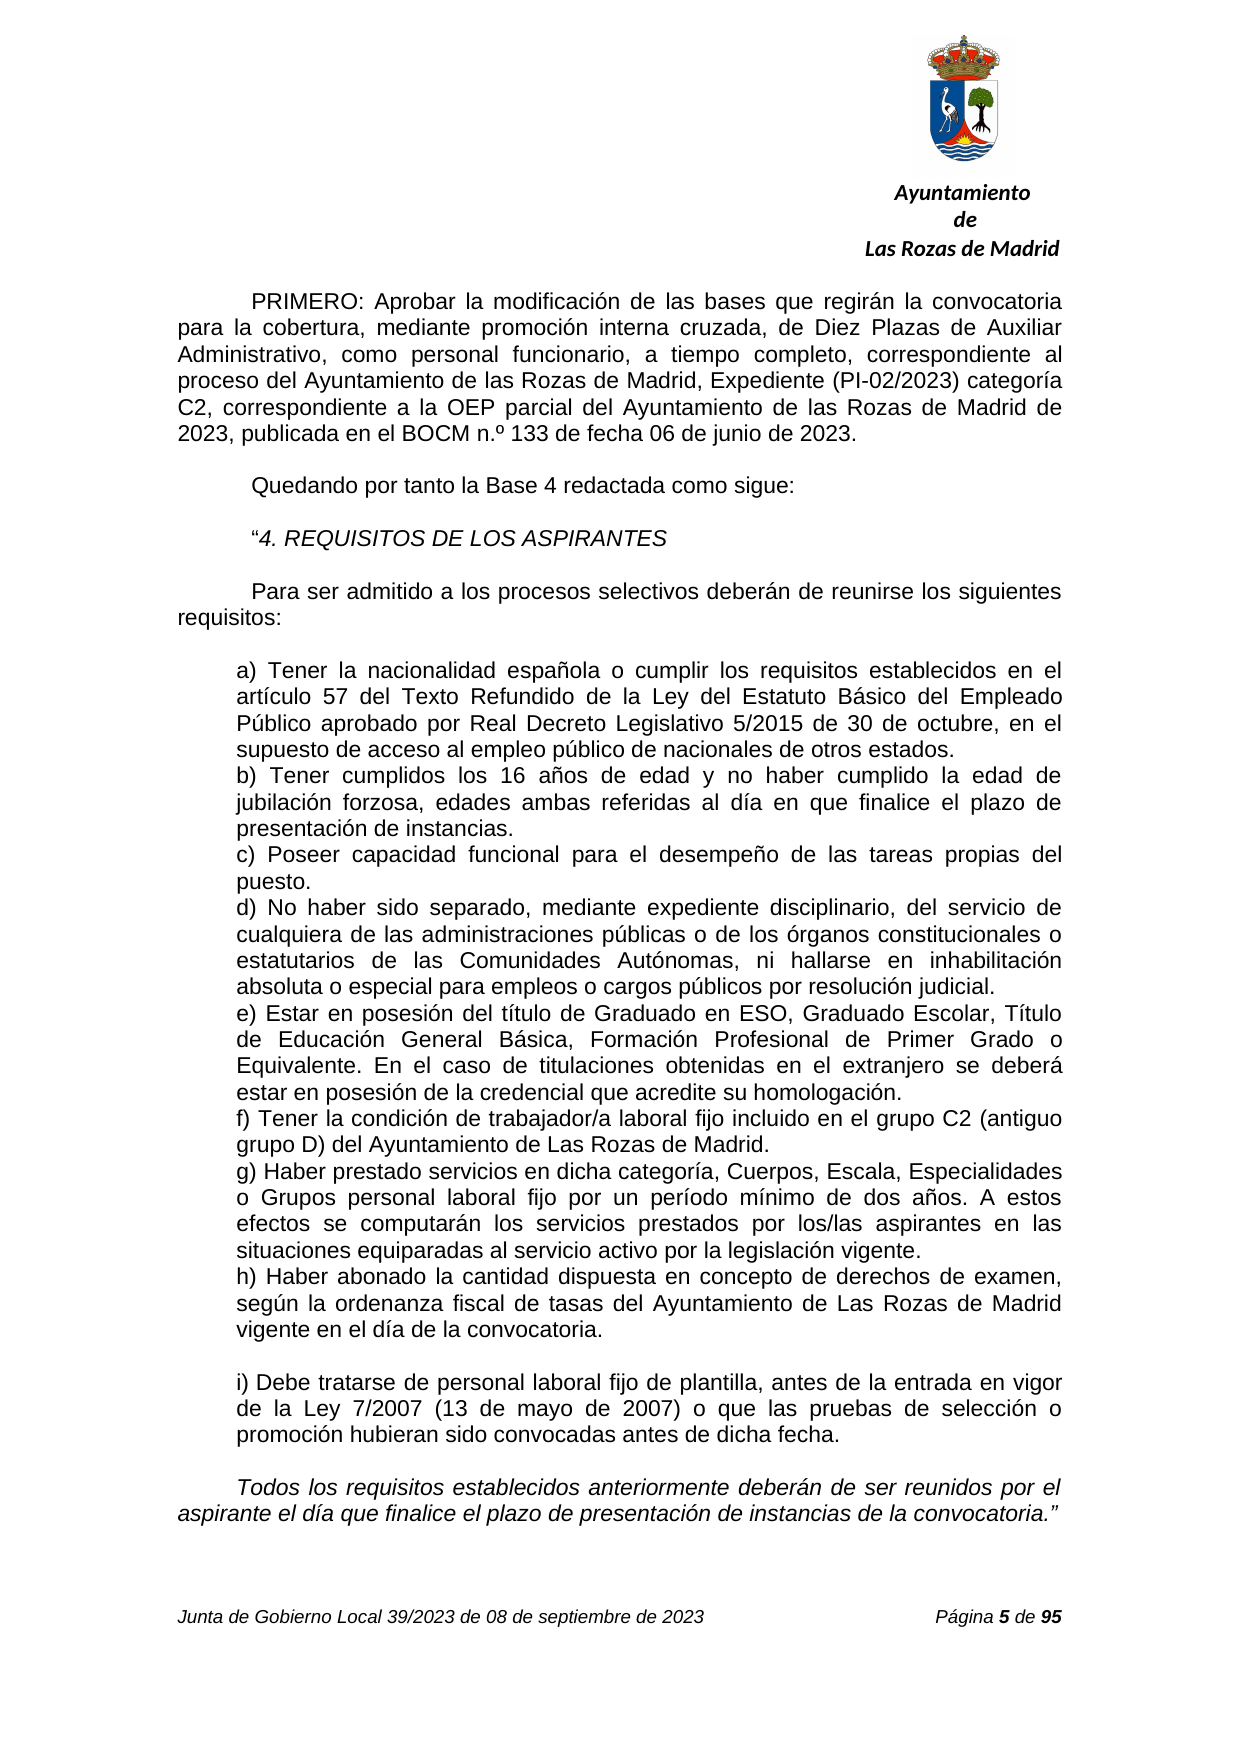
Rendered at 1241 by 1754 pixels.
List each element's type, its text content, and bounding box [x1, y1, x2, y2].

text “4. REQUISITOS DE LOS ASPIRANTES [177, 525, 1063, 552]
text Para ser admitido a los procesos selectivos deberán de reunirse los siguientes requisitos: [177, 578, 1063, 631]
text e) Estar en posesión del título de Graduado en ESO, Graduado Escolar, Título de Educación General Básica, Formación Profesional de Primer Grado o Equivalente. En el caso de titulaciones obtenidas en el extranjero se deberá estar en posesión de la credencial que acredite su homologación. [236, 999, 1063, 1105]
text d) No haber sido separado, mediante expediente disciplinario, del servicio de cualquiera de las administraciones públicas o de los órganos constitucionales o estatutarios de las Comunidades Autónomas, ni hallarse en inhabilitación absoluta o especial para empleos o cargos públicos por resolución judicial. [236, 894, 1063, 999]
subtitle Quedando por tanto la Base 4 redactada como sigue: [177, 472, 1063, 499]
text Todos los requisitos establecidos anteriormente deberán de ser reunidos por el aspirante el día que finalice el plazo de presentación de instancias de la convocatoria.” [177, 1474, 1063, 1527]
text b) Tener cumplidos los 16 años de edad y no haber cumplido la edad de jubilación forzosa, edades ambas referidas al día en que finalice el plazo de presentación de instancias. [236, 762, 1063, 841]
text h) Haber abonado la cantidad dispuesta en concepto de derechos de examen, según la ordenanza fiscal de tasas del Ayuntamiento de Las Rozas de Madrid vigente en el día de la convocatoria. [236, 1263, 1063, 1342]
text a) Tener la nacionalidad española o cumplir los requisitos establecidos en el artículo 57 del Texto Refundido de la Ley del Estatuto Básico del Empleado Público aprobado por Real Decreto Legislativo 5/2015 de 30 de octubre, en el supuesto de acceso al empleo público de nacionales de otros estados. [236, 657, 1063, 762]
text i) Debe tratarse de personal laboral fijo de plantilla, antes de la entrada en vigor de la Ley 7/2007 (13 de mayo de 2007) o que las pruebas de selección o promoción hubieran sido convocadas antes de dicha fecha. [236, 1368, 1063, 1448]
text g) Haber prestado servicios en dicha categoría, Cuerpos, Escala, Especialidades o Grupos personal laboral fijo por un período mínimo de dos años. A estos efectos se computarán los servicios prestados por los/las aspirantes en las situaciones equiparadas al servicio activo por la legislación vigente. [236, 1158, 1063, 1263]
text f) Tener la condición de trabajador/a laboral fijo incluido en el grupo C2 (antiguo grupo D) del Ayuntamiento de Las Rozas de Madrid. [236, 1105, 1063, 1158]
text c) Poseer capacidad funcional para el desempeño de las tareas propias del puesto. [236, 841, 1063, 894]
subtitle PRIMERO: Aprobar la modificación de las bases que regirán la convocatoria para la cobertura, mediante promoción interna cruzada, de Diez Plazas de Auxiliar Administrativo, como personal funcionario, a tiempo completo, correspondiente al proceso del Ayuntamiento de las Rozas de Madrid, Expediente (PI-02/2023) categoría C2, correspondiente a la OEP parcial del Ayuntamiento de las Rozas de Madrid de 2023, publicada en el BOCM n.º 133 de fecha 06 de junio de 2023. [177, 288, 1063, 446]
